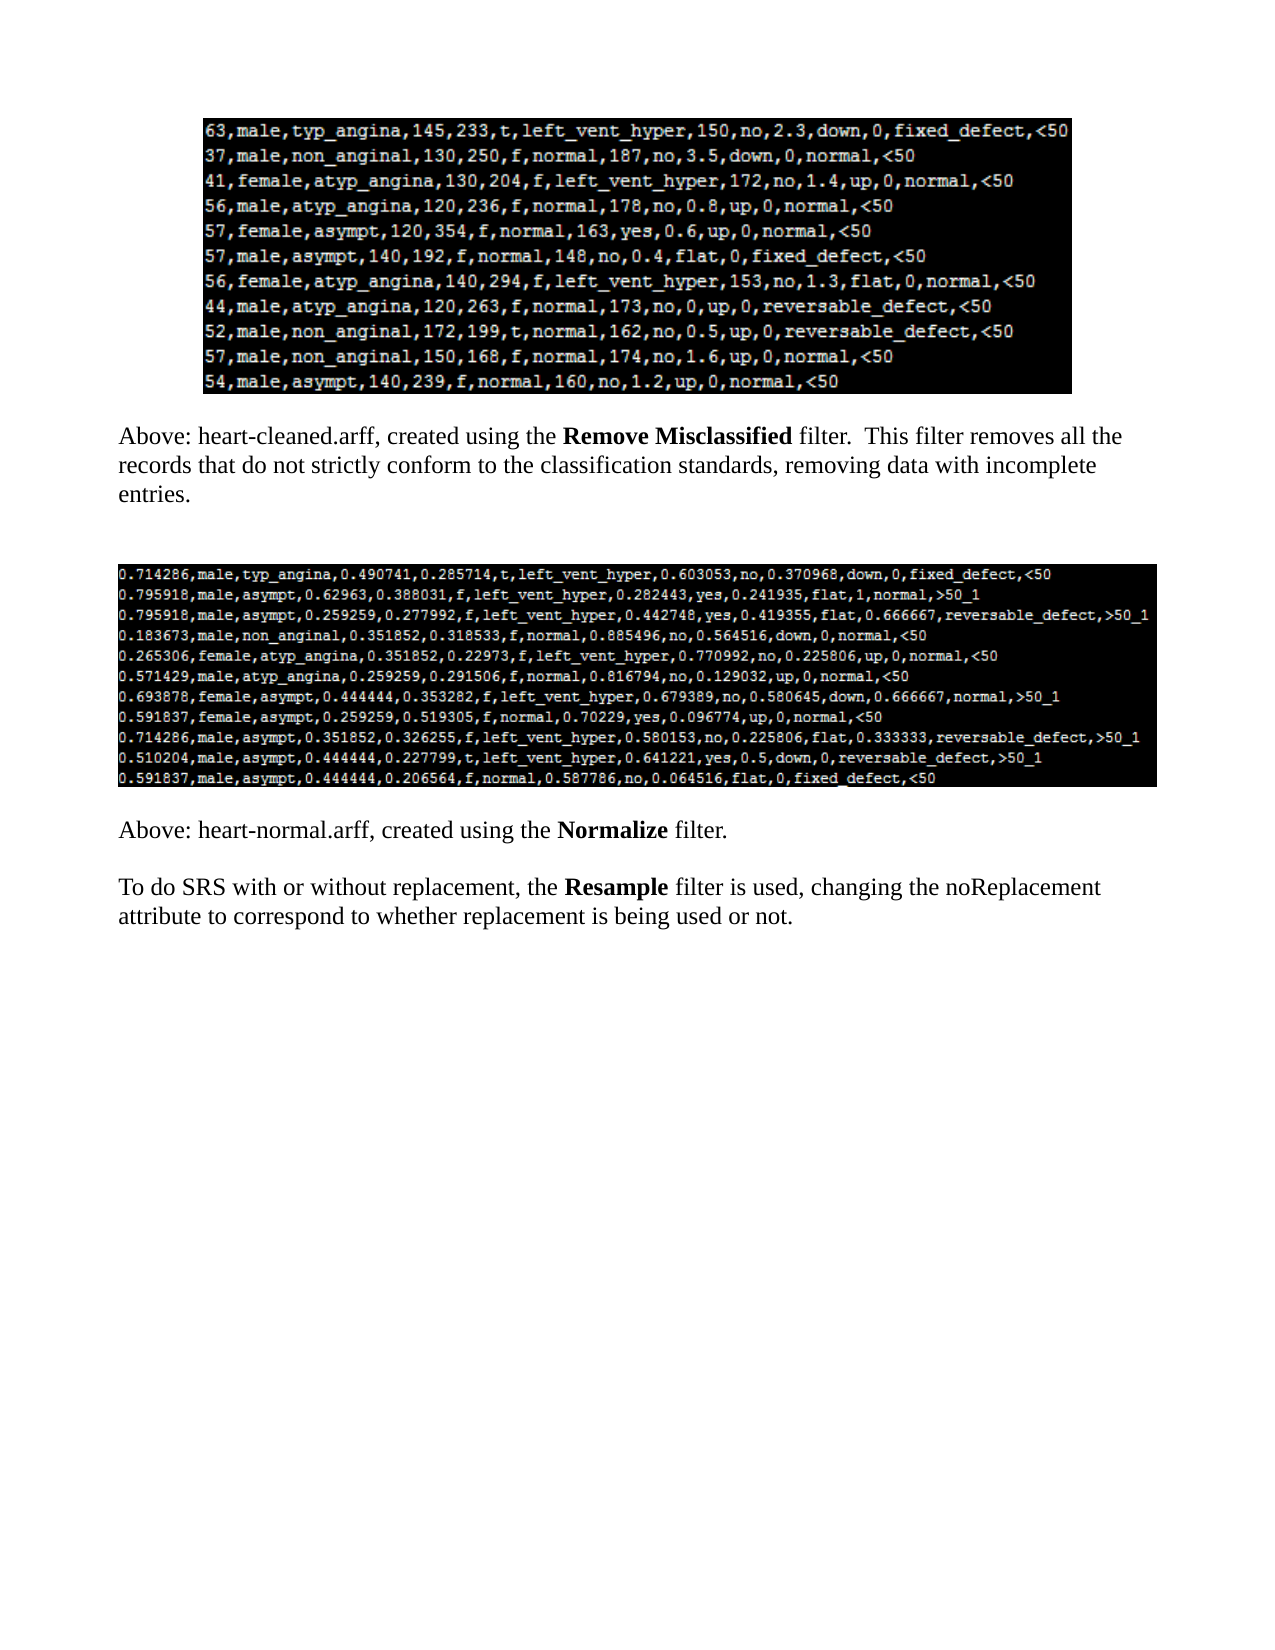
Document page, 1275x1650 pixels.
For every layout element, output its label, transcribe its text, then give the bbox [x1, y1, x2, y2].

text To do SRS with or without replacement, the Resample filter is used, changing the noReplacement attribute to correspond to whether replacement is being used or not. [118, 872, 1157, 929]
text Above: heart-normal.arff, created using the Normalize filter. [118, 815, 1157, 844]
text Above: heart-cleaned.arff, created using the Remove Misclassified filter. This filter removes all the records that do not strictly conform to the classification standards, removing data with incomplete entries. [118, 421, 1157, 508]
picture [118, 564, 1157, 787]
picture [203, 118, 1072, 394]
